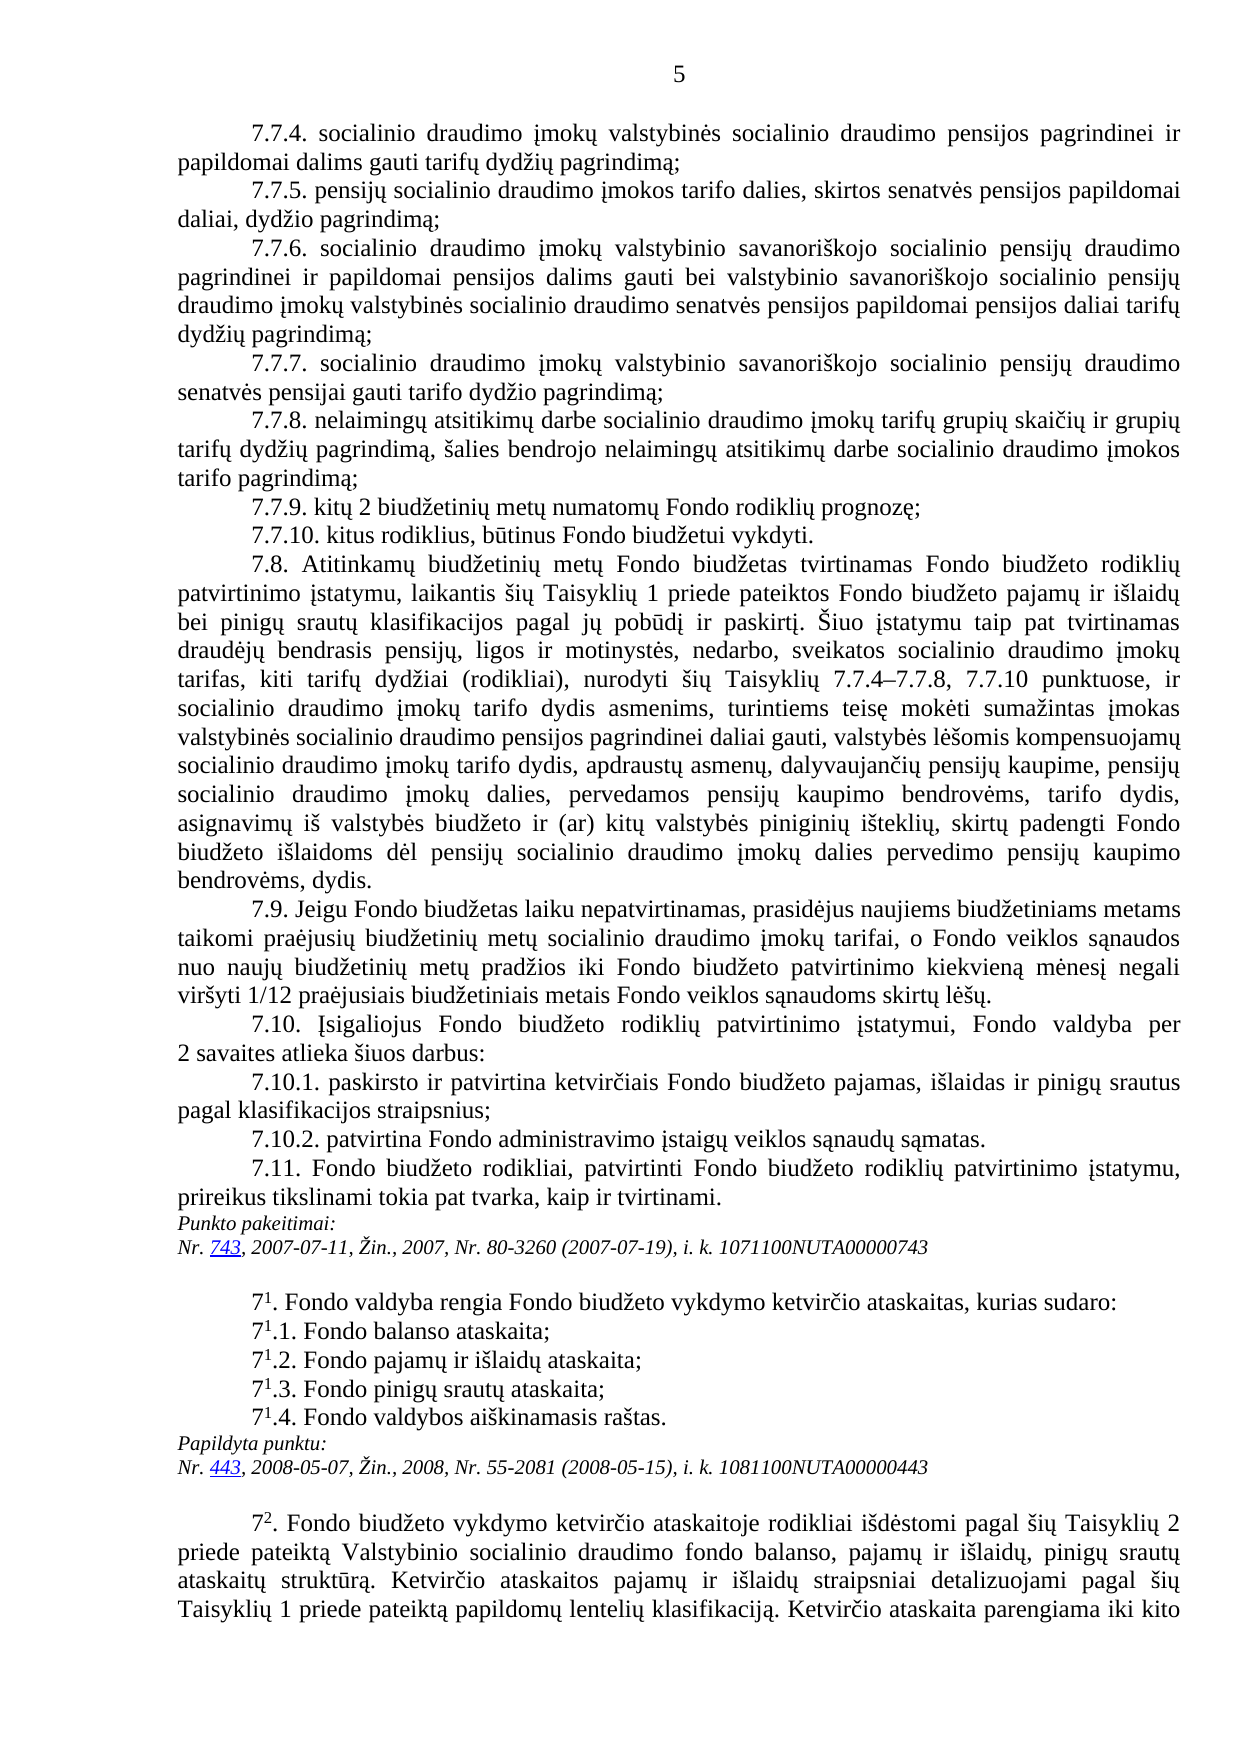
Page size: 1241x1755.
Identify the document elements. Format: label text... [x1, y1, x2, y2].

text 71.1. Fondo balanso ataskaita; [177, 1316, 1181, 1345]
text 7.8. Atitinkamų biudžetinių metų Fondo biudžetas tvirtinamas Fondo biudžeto rodiklių patvirtinimo įstatymu, laikantis šių Taisyklių 1 priede pateiktos Fondo biudžeto pajamų ir išlaidų bei pinigų srautų klasifikacijos pagal jų pobūdį ir paskirtį. Šiuo įstatymu taip pat tvirtinamas draudėjų bendrasis pensijų, ligos ir motinystės, nedarbo, sveikatos socialinio draudimo įmokų tarifas, kiti tarifų dydžiai (rodikliai), nurodyti šių Taisyklių 7.7.4–7.7.8, 7.7.10 punktuose, ir socialinio draudimo įmokų tarifo dydis asmenims, turintiems teisę mokėti sumažintas įmokas valstybinės socialinio draudimo pensijos pagrindinei daliai gauti, valstybės lėšomis kompensuojamų socialinio draudimo įmokų tarifo dydis, apdraustų asmenų, dalyvaujančių pensijų kaupime, pensijų socialinio draudimo įmokų dalies, pervedamos pensijų kaupimo bendrovėms, tarifo dydis, asignavimų iš valstybės biudžeto ir (ar) kitų valstybės piniginių išteklių, skirtų padengti Fondo biudžeto išlaidoms dėl pensijų socialinio draudimo įmokų dalies pervedimo pensijų kaupimo bendrovėms, dydis. [177, 549, 1181, 894]
text 7.10.2. patvirtina Fondo administravimo įstaigų veiklos sąnaudų sąmatas. [177, 1124, 1181, 1153]
text 7.7.8. nelaimingų atsitikimų darbe socialinio draudimo įmokų tarifų grupių skaičių ir grupių tarifų dydžių pagrindimą, šalies bendrojo nelaimingų atsitikimų darbe socialinio draudimo įmokos tarifo pagrindimą; [177, 406, 1181, 492]
text 71. Fondo valdyba rengia Fondo biudžeto vykdymo ketvirčio ataskaitas, kurias sudaro: [177, 1287, 1181, 1316]
text 7.9. Jeigu Fondo biudžetas laiku nepatvirtinamas, prasidėjus naujiems biudžetiniams metams taikomi praėjusių biudžetinių metų socialinio draudimo įmokų tarifai, o Fondo veiklos sąnaudos nuo naujų biudžetinių metų pradžios iki Fondo biudžeto patvirtinimo kiekvieną mėnesį negali viršyti 1/12 praėjusiais biudžetiniais metais Fondo veiklos sąnaudoms skirtų lėšų. [177, 894, 1181, 1009]
text 7.7.5. pensijų socialinio draudimo įmokos tarifo dalies, skirtos senatvės pensijos papildomai daliai, dydžio pagrindimą; [177, 176, 1181, 233]
text Nr. 443, 2008-05-07, Žin., 2008, Nr. 55-2081 (2008-05-15), i. k. 1081100NUTA00000443 [177, 1455, 1181, 1479]
text 7.7.10. kitus rodiklius, būtinus Fondo biudžetui vykdyti. [177, 521, 1181, 549]
text Papildyta punktu: [177, 1431, 1181, 1455]
text 7.7.9. kitų 2 biudžetinių metų numatomų Fondo rodiklių prognozę; [177, 492, 1181, 521]
text 7.11. Fondo biudžeto rodikliai, patvirtinti Fondo biudžeto rodiklių patvirtinimo įstatymu, prireikus tikslinami tokia pat tvarka, kaip ir tvirtinami. [177, 1153, 1181, 1211]
text 71.4. Fondo valdybos aiškinamasis raštas. [177, 1402, 1181, 1431]
text 7.7.6. socialinio draudimo įmokų valstybinio savanoriškojo socialinio pensijų draudimo pagrindinei ir papildomai pensijos dalims gauti bei valstybinio savanoriškojo socialinio pensijų draudimo įmokų valstybinės socialinio draudimo senatvės pensijos papildomai pensijos daliai tarifų dydžių pagrindimą; [177, 233, 1181, 348]
text 7.10. Įsigaliojus Fondo biudžeto rodiklių patvirtinimo įstatymui, Fondo valdyba per 2 savaites atlieka šiuos darbus: [177, 1009, 1181, 1067]
text 71.2. Fondo pajamų ir išlaidų ataskaita; [177, 1345, 1181, 1374]
text 7.7.7. socialinio draudimo įmokų valstybinio savanoriškojo socialinio pensijų draudimo senatvės pensijai gauti tarifo dydžio pagrindimą; [177, 348, 1181, 406]
text Nr. 743, 2007-07-11, Žin., 2007, Nr. 80-3260 (2007-07-19), i. k. 1071100NUTA00000743 [177, 1235, 1181, 1259]
text 71.3. Fondo pinigų srautų ataskaita; [177, 1374, 1181, 1402]
text 7.7.4. socialinio draudimo įmokų valstybinės socialinio draudimo pensijos pagrindinei ir papildomai dalims gauti tarifų dydžių pagrindimą; [177, 118, 1181, 176]
text Punkto pakeitimai: [177, 1211, 1181, 1235]
text 7.10.1. paskirsto ir patvirtina ketvirčiais Fondo biudžeto pajamas, išlaidas ir pinigų srautus pagal klasifikacijos straipsnius; [177, 1067, 1181, 1124]
text 72. Fondo biudžeto vykdymo ketvirčio ataskaitoje rodikliai išdėstomi pagal šių Taisyklių 2 priede pateiktą Valstybinio socialinio draudimo fondo balanso, pajamų ir išlaidų, pinigų srautų ataskaitų struktūrą. Ketvirčio ataskaitos pajamų ir išlaidų straipsniai detalizuojami pagal šių Taisyklių 1 priede pateiktą papildomų lentelių klasifikaciją. Ketvirčio ataskaita parengiama iki kito [177, 1508, 1181, 1623]
